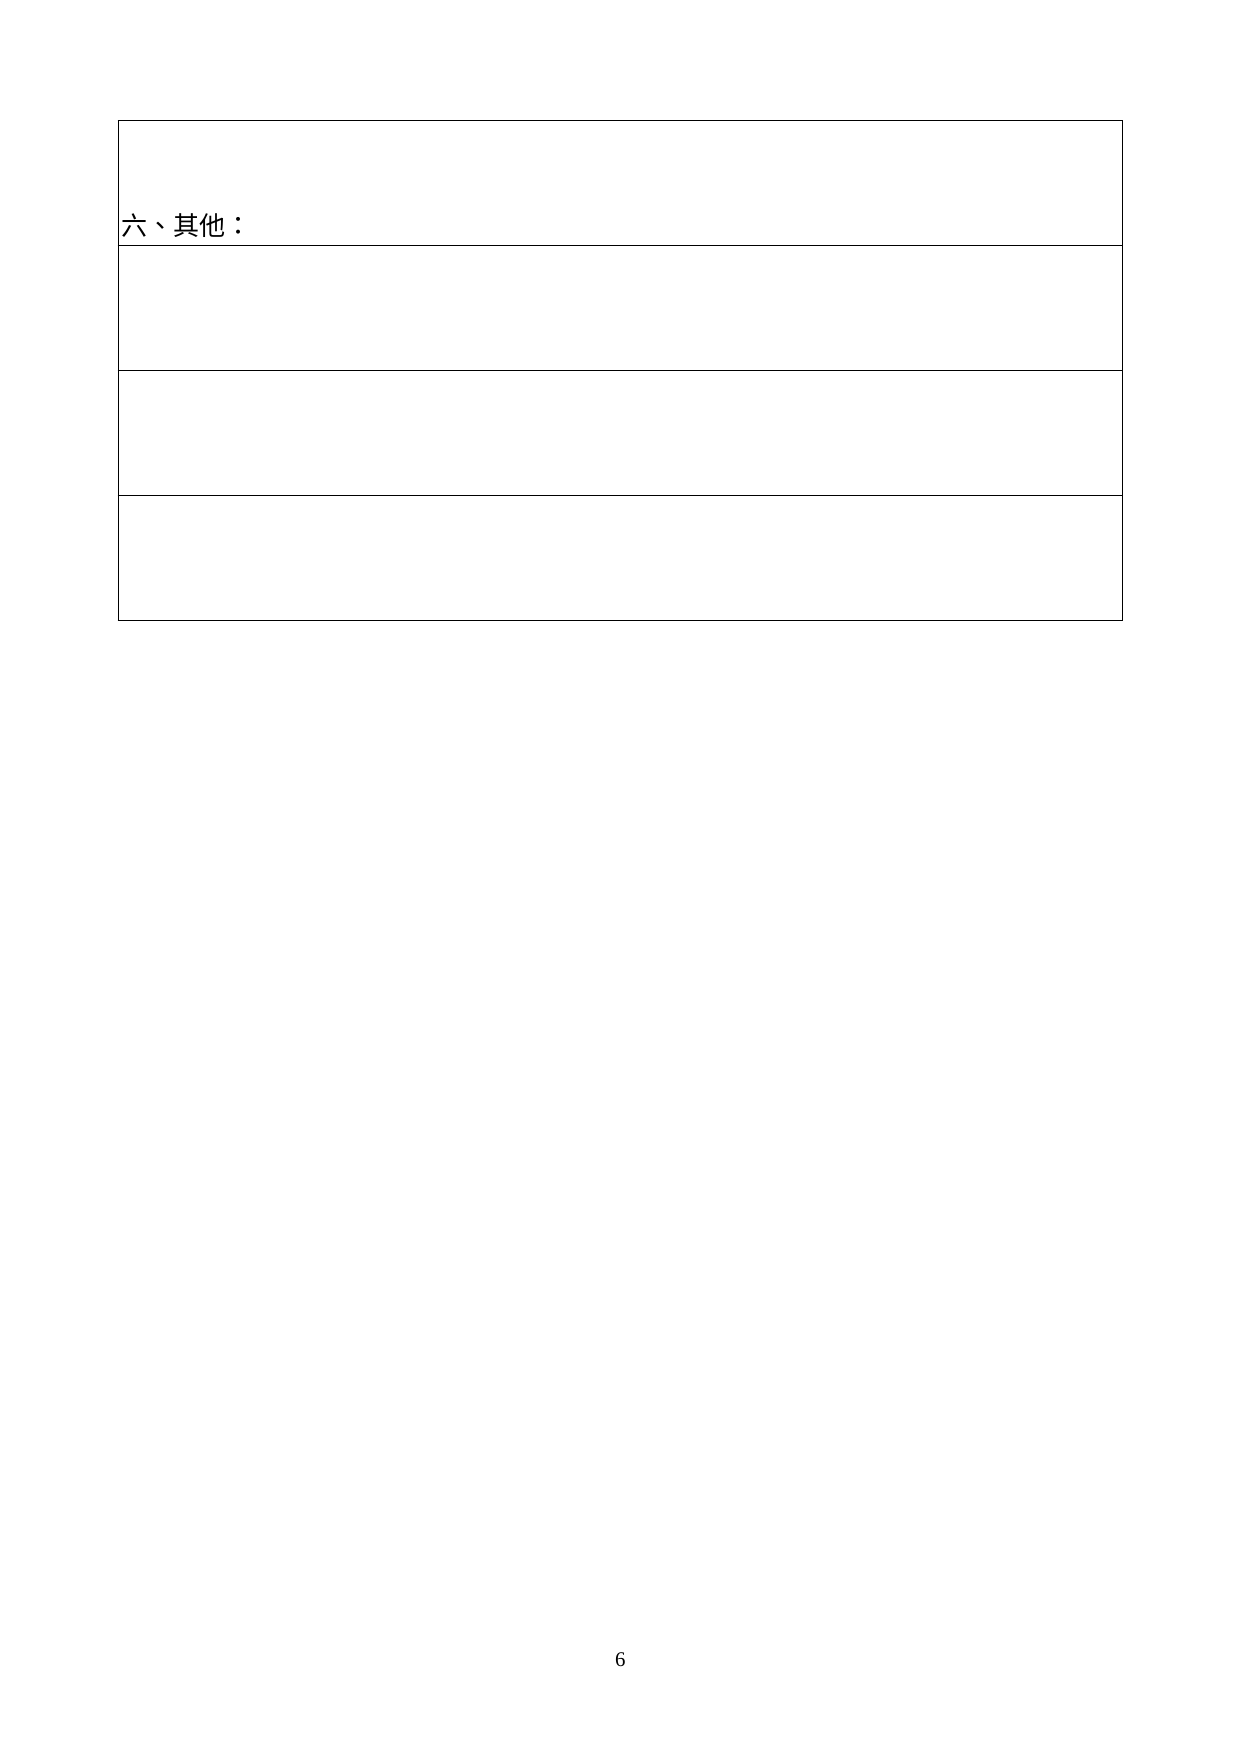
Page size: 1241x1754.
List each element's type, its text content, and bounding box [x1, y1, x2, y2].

table_cell [119, 496, 1122, 620]
table_cell [119, 246, 1122, 370]
table_cell 六、其他： [119, 121, 1122, 245]
table_cell [119, 371, 1122, 495]
